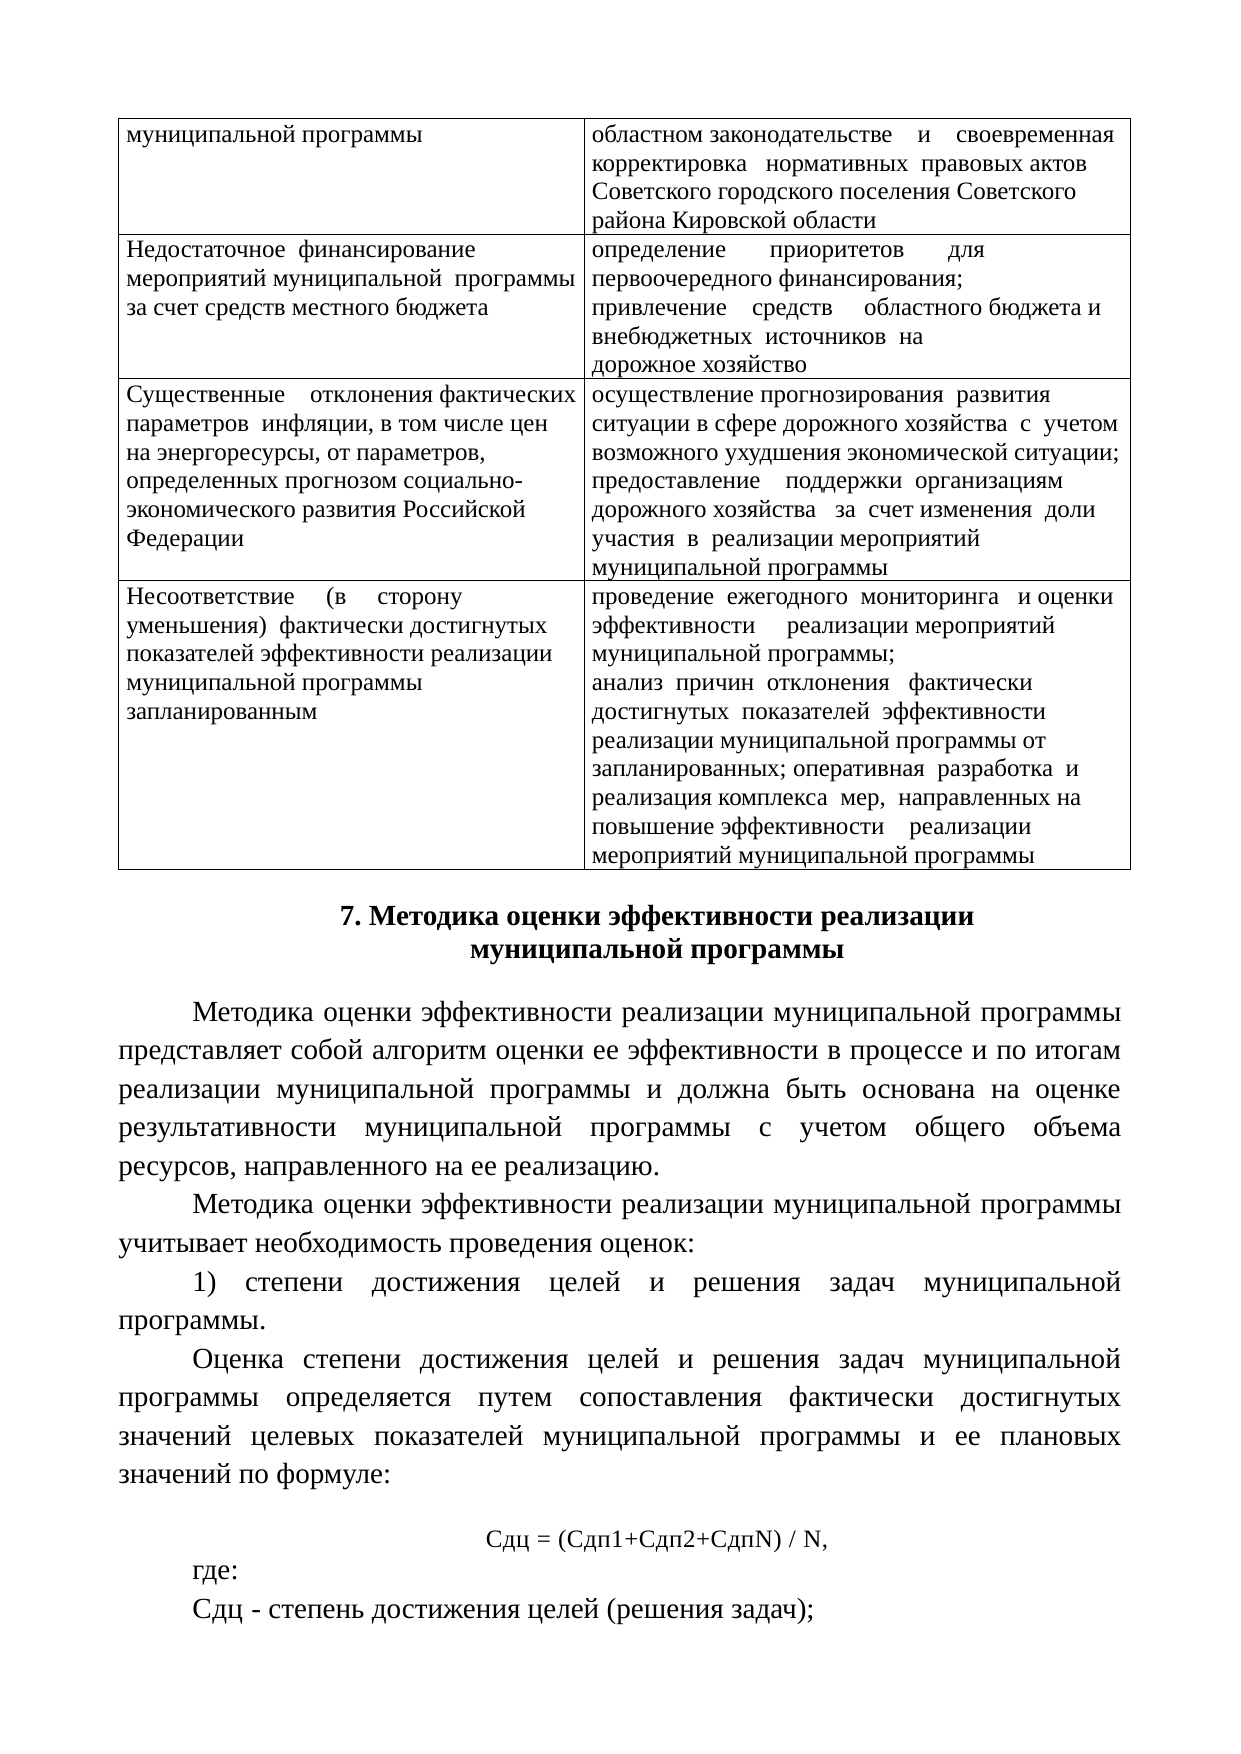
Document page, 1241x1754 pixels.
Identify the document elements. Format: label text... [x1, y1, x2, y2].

table_cell Недостаточное финансирование мероприятий муниципальной программы за счет средств местного бюджета [119, 235, 584, 378]
table_cell определение приоритетов для первоочередного финансирования; привлечение средств областного бюджета и внебюджетных источников на дорожное хозяйство [585, 235, 1130, 378]
text 7. Методика оценки эффективности реализации [118, 898, 1122, 932]
text 1) степени достижения целей и решения задач муниципальной программы. [118, 1264, 1122, 1336]
text где: [118, 1552, 1122, 1586]
text Методика оценки эффективности реализации муниципальной программы учитывает необходимость проведения оценок: [118, 1187, 1122, 1259]
text Сдц = (Сдп1+Сдп2+СдпN) / N, [118, 1524, 1122, 1552]
text Методика оценки эффективности реализации муниципальной программы представляет собой алгоритм оценки ее эффективности в процессе и по итогам реализации муниципальной программы и должна быть основана на оценке результативности муниципальной программы с учетом общего объема ресурсов, направленного на ее реализацию. [118, 994, 1122, 1182]
text Оценка степени достижения целей и решения задач муниципальной программы определяется путем сопоставления фактически достигнутых значений целевых показателей муниципальной программы и ее плановых значений по формуле: [118, 1341, 1122, 1490]
table_cell муниципальной программы [119, 119, 584, 234]
table_cell областном законодательстве и своевременная корректировка нормативных правовых актов Советского городского поселения Советского района Кировской области [585, 119, 1130, 234]
text Сдц - степень достижения целей (решения задач); [118, 1591, 1122, 1624]
table_cell Существенные отклонения фактических параметров инфляции, в том числе цен на энергоресурсы, от параметров, определенных прогнозом социально-экономического развития Российской Федерации [119, 379, 584, 580]
table_cell Несоответствие (в сторону уменьшения) фактически достигнутых показателей эффективности реализации муниципальной программы запланированным [119, 581, 584, 868]
table_cell проведение ежегодного мониторинга и оценки эффективности реализации мероприятий муниципальной программы; анализ причин отклонения фактически достигнутых показателей эффективности реализации муниципальной программы от запланированных; оперативная разработка и реализация комплекса мер, направленных на повышение эффективности реализации мероприятий муниципальной программы [585, 581, 1130, 868]
text муниципальной программы [118, 932, 1122, 965]
table_cell осуществление прогнозирования развития ситуации в сфере дорожного хозяйства с учетом возможного ухудшения экономической ситуации; предоставление поддержки организациям дорожного хозяйства за счет изменения доли участия в реализации мероприятий муниципальной программы [585, 379, 1130, 580]
